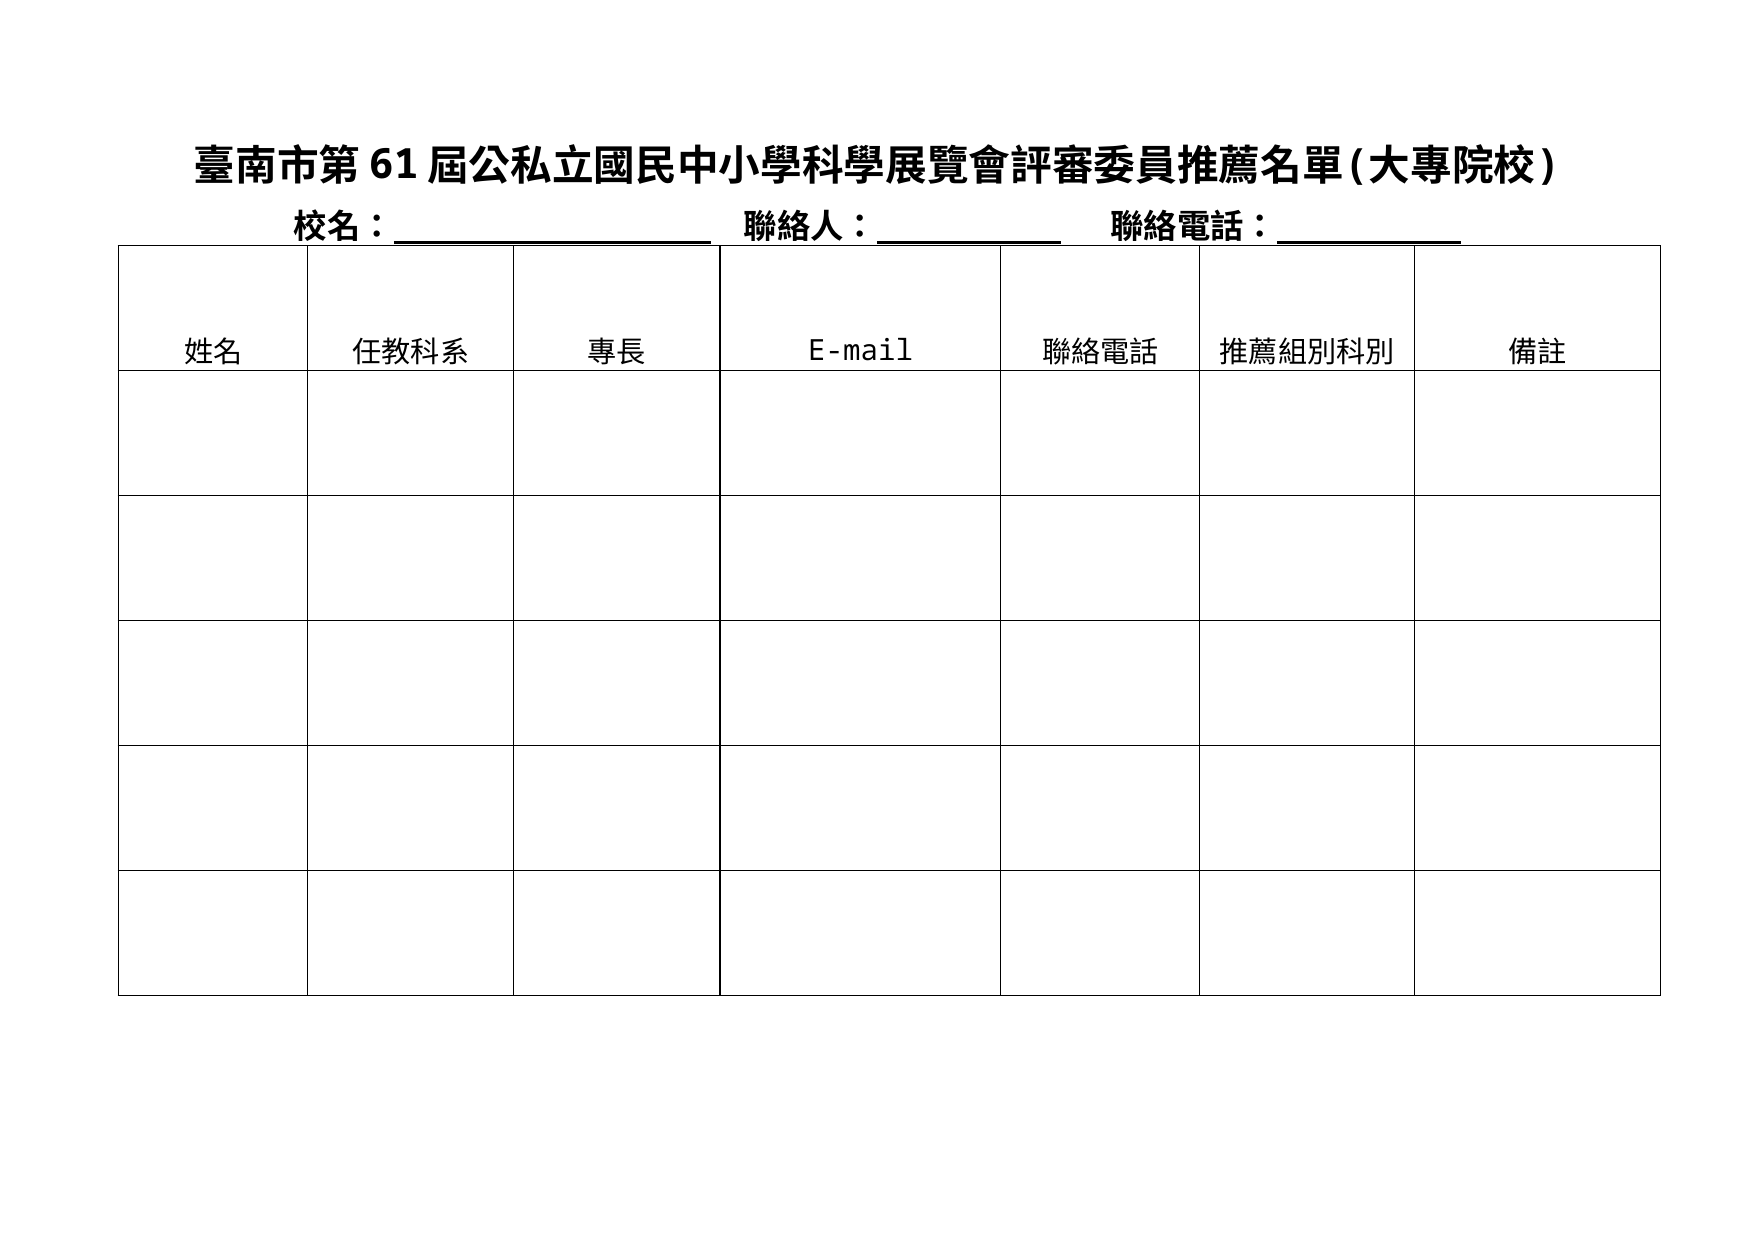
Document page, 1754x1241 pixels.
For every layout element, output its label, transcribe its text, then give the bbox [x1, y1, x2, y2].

table_header 聯絡電話 [1001, 246, 1199, 370]
table_cell [1001, 496, 1199, 620]
table_cell [1200, 371, 1414, 495]
table_cell [119, 496, 307, 620]
text 校名： 聯絡人： 聯絡電話： [118, 183, 1636, 245]
table_cell [119, 746, 307, 870]
table_cell [308, 496, 513, 620]
text 臺南市第61屆公私立國民中小學科學展覽會評審委員推薦名單(大專院校) [118, 120, 1636, 183]
table_cell [1200, 496, 1414, 620]
table_cell [119, 371, 307, 495]
table_header 專長 [514, 246, 719, 370]
table_cell [1415, 496, 1660, 620]
table_cell [721, 371, 1000, 495]
table_cell [119, 871, 307, 995]
table_cell [514, 371, 719, 495]
table_header 推薦組別科別 [1200, 246, 1414, 370]
table_cell [721, 621, 1000, 745]
table_cell [1200, 746, 1414, 870]
table_cell [1200, 871, 1414, 995]
table_cell [514, 871, 719, 995]
table_cell [308, 621, 513, 745]
table_cell [1415, 371, 1660, 495]
table_header 備註 [1415, 246, 1660, 370]
table_cell [308, 871, 513, 995]
table_cell [721, 871, 1000, 995]
table_cell [308, 371, 513, 495]
table_cell [308, 746, 513, 870]
table_header 任教科系 [308, 246, 513, 370]
table_cell [721, 746, 1000, 870]
table_cell [1001, 871, 1199, 995]
table_cell [514, 496, 719, 620]
table_cell [1001, 746, 1199, 870]
table_cell [514, 746, 719, 870]
table_cell [1415, 871, 1660, 995]
table_header E-mail [721, 246, 1000, 370]
table_cell [514, 621, 719, 745]
table_cell [1200, 621, 1414, 745]
table_cell [1001, 621, 1199, 745]
table_header 姓名 [119, 246, 307, 370]
table_cell [1415, 746, 1660, 870]
table_cell [1001, 371, 1199, 495]
table_cell [1415, 621, 1660, 745]
table_cell [119, 621, 307, 745]
table_cell [721, 496, 1000, 620]
